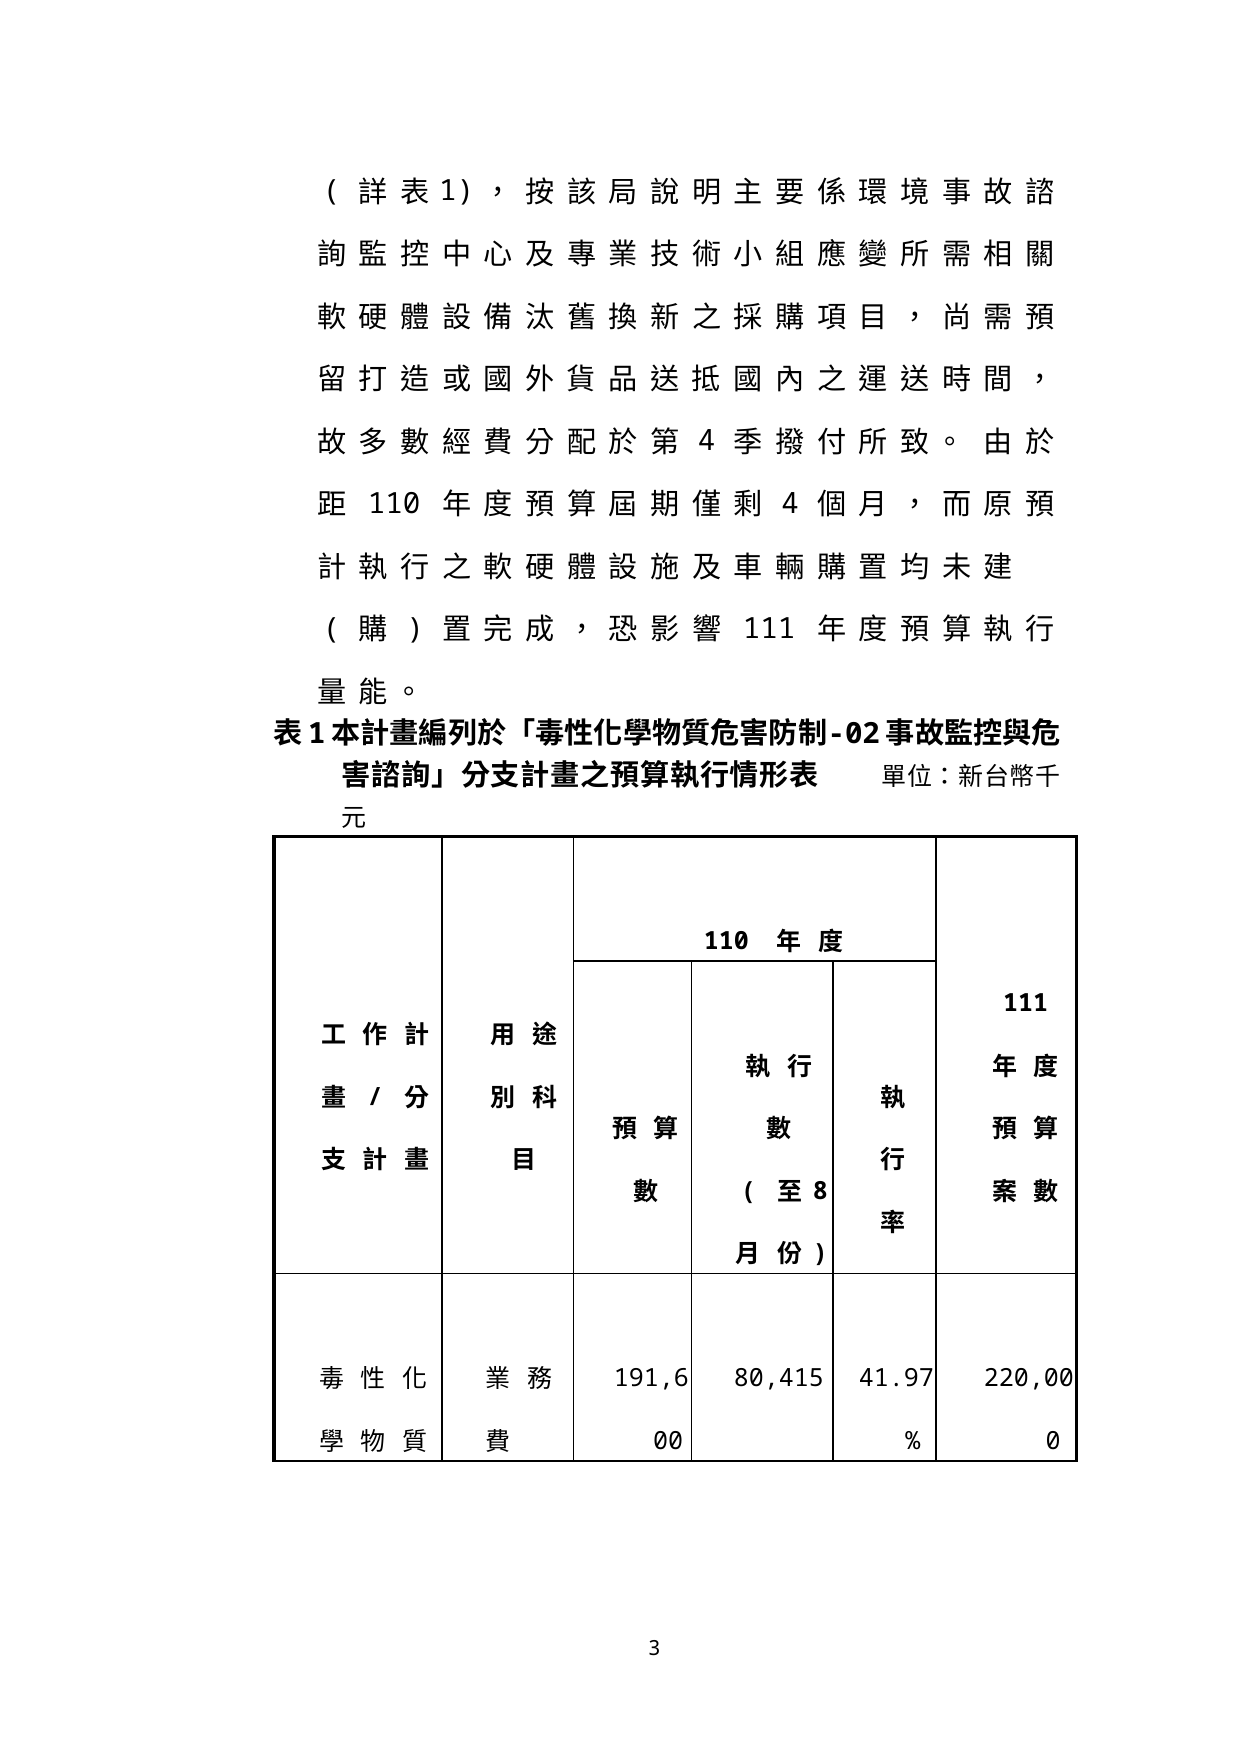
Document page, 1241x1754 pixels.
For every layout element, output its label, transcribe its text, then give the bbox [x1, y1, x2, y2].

table_cell 41.97% [834, 1274, 935, 1460]
table_cell 執行數 (至8月份) [692, 962, 832, 1273]
text (詳表1)，按該局說明主要係環境事故諮詢監控中心及專業技術小組應變所需相關軟硬體設備汰舊換新之採購項目，尚需預留打造或國外貨品送抵國內之運送時間，故多數經費分配於第4季撥付所致。由於距110年度預算屆期僅剩4個月，而原預計執行之軟硬體設施及車輛購置均未建(購)置完成，恐影響111年度預算執行量能。 [274, 148, 1061, 710]
table_cell 預算數 [574, 962, 691, 1273]
table_cell 80,415 [692, 1274, 832, 1460]
table_cell 執行率 [834, 962, 935, 1273]
table_cell 220,000 [937, 1274, 1075, 1460]
table_header 111年度預算案數 [937, 838, 1075, 1273]
table_header 工作計畫/分支計畫 [276, 838, 441, 1273]
text 表1本計畫編列於「毒性化學物質危害防制-02事故監控與危害諮詢」分支計畫之預算執行情形表 單位：新台幣千元 [273, 710, 1061, 835]
table_cell 191,600 [574, 1274, 691, 1460]
table_cell 毒性化學物質 [276, 1274, 441, 1460]
table_cell 業務費 [443, 1274, 573, 1460]
table_header 用途別科目 [443, 838, 573, 1273]
table_header 110年度 [574, 838, 935, 960]
